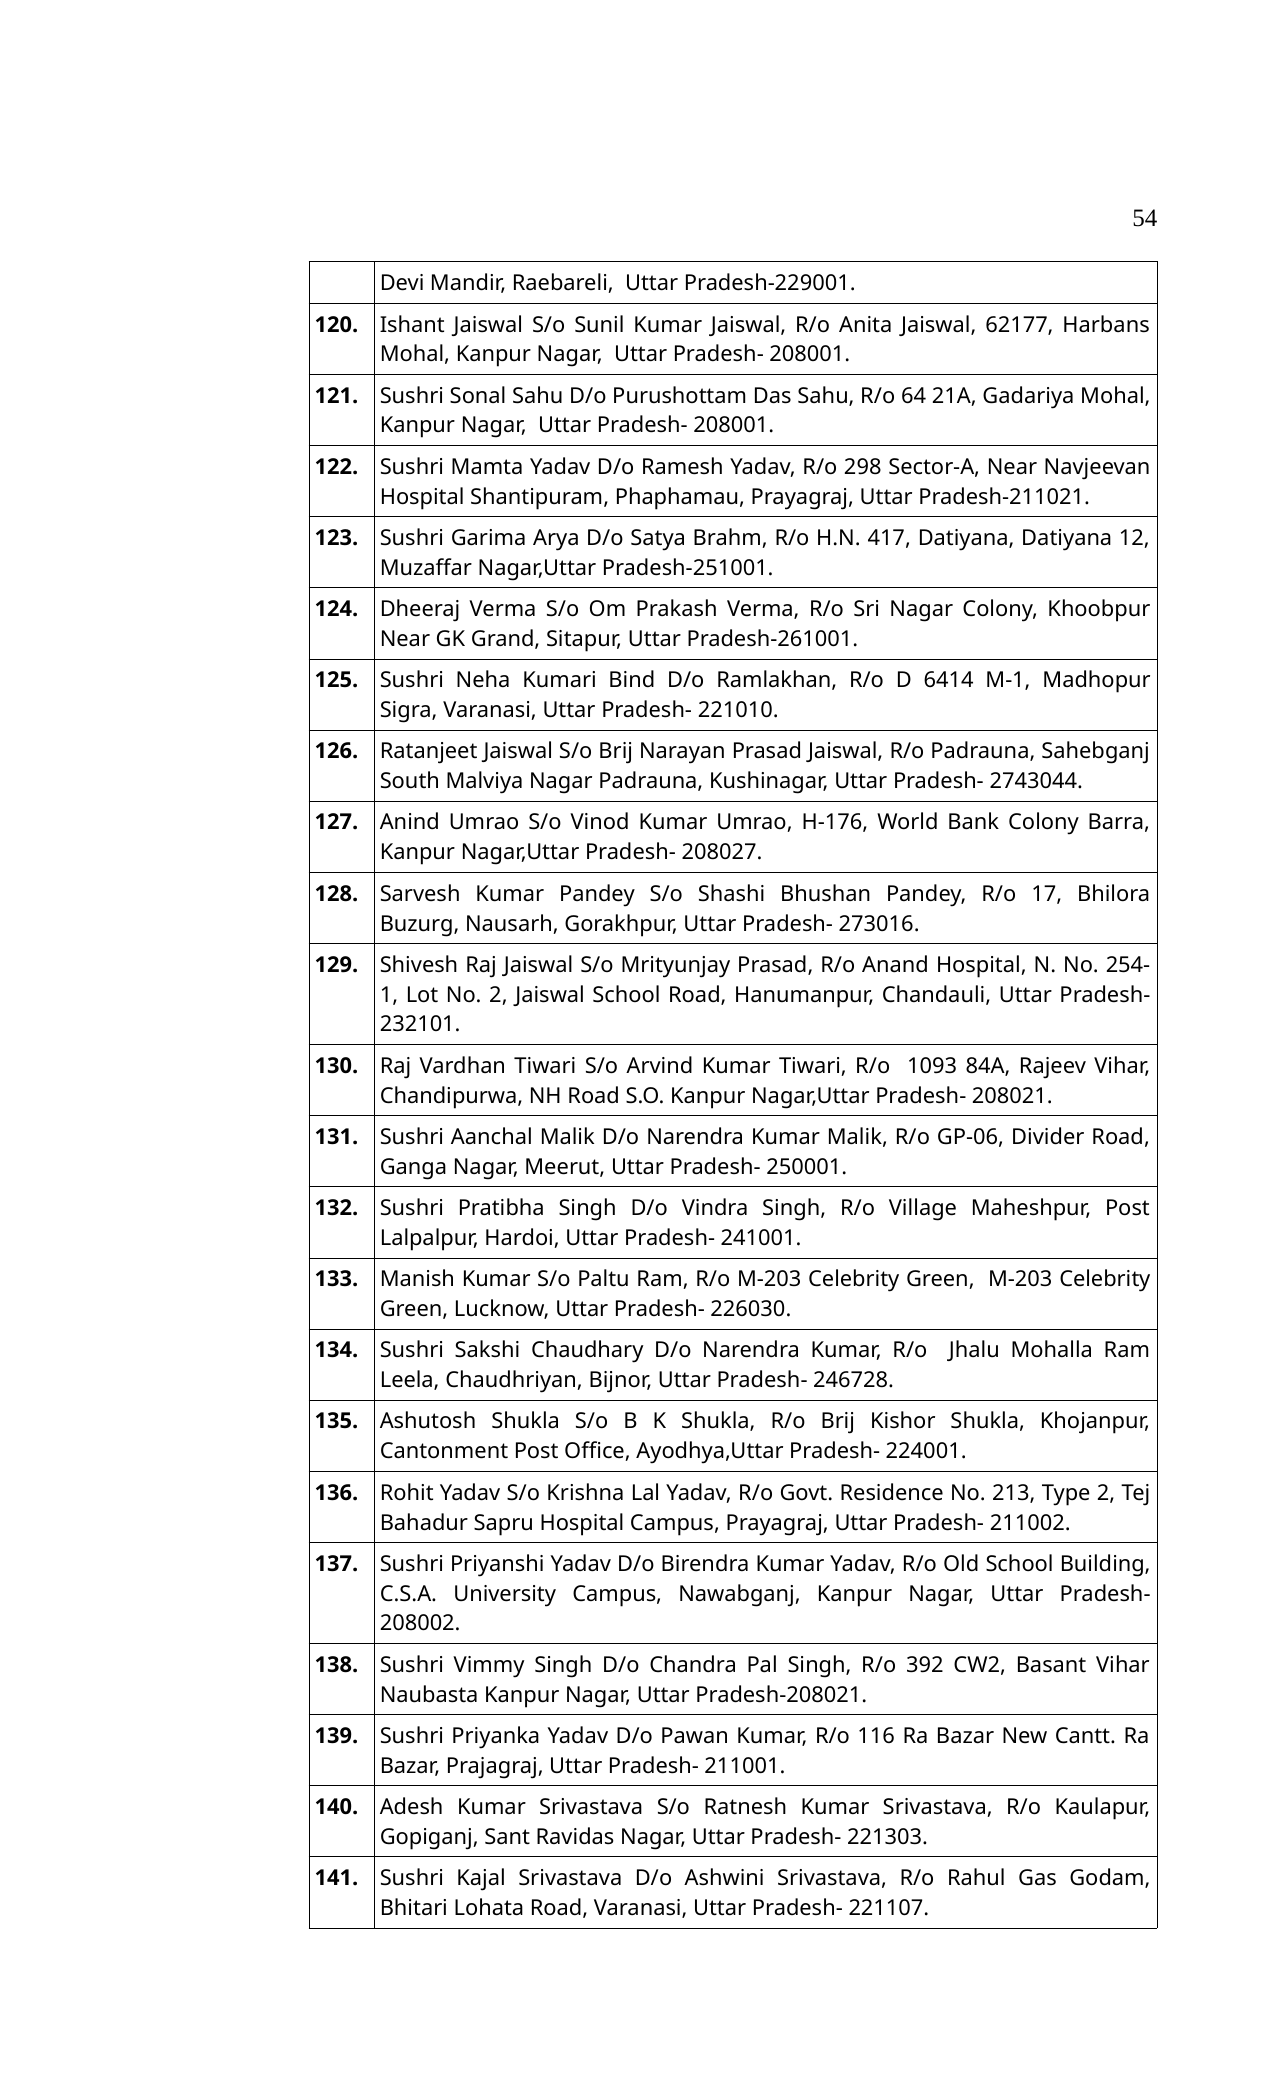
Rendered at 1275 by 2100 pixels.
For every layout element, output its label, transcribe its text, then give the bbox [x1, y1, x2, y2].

table_cell [310, 1543, 374, 1643]
table_cell Sushri Neha Kumari Bind D/o Ramlakhan, R/o D 6414 M-1, Madhopur Sigra, Varanasi, Uttar Pradesh- 221010. [375, 660, 1157, 729]
table_cell [310, 1472, 374, 1542]
table_cell Dheeraj Verma S/o Om Prakash Verma, R/o Sri Nagar Colony, Khoobpur Near GK Grand, Sitapur, Uttar Pradesh-261001. [375, 588, 1157, 658]
table_cell [310, 1330, 374, 1400]
table_cell Raj Vardhan Tiwari S/o Arvind Kumar Tiwari, R/o 1093 84A, Rajeev Vihar, Chandipurwa, NH Road S.O. Kanpur Nagar,Uttar Pradesh- 208021. [375, 1045, 1157, 1115]
table_cell Sushri Mamta Yadav D/o Ramesh Yadav, R/o 298 Sector-A, Near Navjeevan Hospital Shantipuram, Phaphamau, Prayagraj, Uttar Pradesh-211021. [375, 446, 1157, 516]
table_cell Ratanjeet Jaiswal S/o Brij Narayan Prasad Jaiswal, R/o Padrauna, Sahebganj South Malviya Nagar Padrauna, Kushinagar, Uttar Pradesh- 2743044. [375, 731, 1157, 801]
table_cell Ishant Jaiswal S/o Sunil Kumar Jaiswal, R/o Anita Jaiswal, 62177, Harbans Mohal, Kanpur Nagar, Uttar Pradesh- 208001. [375, 304, 1157, 374]
table_cell Sarvesh Kumar Pandey S/o Shashi Bhushan Pandey, R/o 17, Bhilora Buzurg, Nausarh, Gorakhpur, Uttar Pradesh- 273016. [375, 873, 1157, 943]
table_cell Sushri Pratibha Singh D/o Vindra Singh, R/o Village Maheshpur, Post Lalpalpur, Hardoi, Uttar Pradesh- 241001. [375, 1187, 1157, 1257]
table_cell [310, 262, 374, 303]
table_cell Sushri Garima Arya D/o Satya Brahm, R/o H.N. 417, Datiyana, Datiyana 12, Muzaffar Nagar,Uttar Pradesh-251001. [375, 517, 1157, 587]
table_cell [310, 1259, 374, 1328]
table_cell Sushri Aanchal Malik D/o Narendra Kumar Malik, R/o GP-06, Divider Road, Ganga Nagar, Meerut, Uttar Pradesh- 250001. [375, 1116, 1157, 1186]
table_cell [310, 1401, 374, 1471]
table_cell Sushri Kajal Srivastava D/o Ashwini Srivastava, R/o Rahul Gas Godam, Bhitari Lohata Road, Varanasi, Uttar Pradesh- 221107. [375, 1857, 1157, 1927]
table_cell [310, 375, 374, 445]
table_cell Ashutosh Shukla S/o B K Shukla, R/o Brij Kishor Shukla, Khojanpur, Cantonment Post Office, Ayodhya,Uttar Pradesh- 224001. [375, 1401, 1157, 1471]
table_cell Sushri Sakshi Chaudhary D/o Narendra Kumar, R/o Jhalu Mohalla Ram Leela, Chaudhriyan, Bijnor, Uttar Pradesh- 246728. [375, 1330, 1157, 1400]
table_cell Rohit Yadav S/o Krishna Lal Yadav, R/o Govt. Residence No. 213, Type 2, Tej Bahadur Sapru Hospital Campus, Prayagraj, Uttar Pradesh- 211002. [375, 1472, 1157, 1542]
table_cell [310, 802, 374, 872]
table_cell [310, 1857, 374, 1927]
table_cell [310, 1644, 374, 1714]
table_cell [310, 304, 374, 374]
table_cell Shivesh Raj Jaiswal S/o Mrityunjay Prasad, R/o Anand Hospital, N. No. 254-1, Lot No. 2, Jaiswal School Road, Hanumanpur, Chandauli, Uttar Pradesh-232101. [375, 944, 1157, 1044]
table_cell [310, 731, 374, 801]
table_cell Manish Kumar S/o Paltu Ram, R/o M-203 Celebrity Green, M-203 Celebrity Green, Lucknow, Uttar Pradesh- 226030. [375, 1259, 1157, 1328]
table_cell [310, 1715, 374, 1785]
table_cell Sushri Sonal Sahu D/o Purushottam Das Sahu, R/o 64 21A, Gadariya Mohal, Kanpur Nagar, Uttar Pradesh- 208001. [375, 375, 1157, 445]
table_cell Anind Umrao S/o Vinod Kumar Umrao, H-176, World Bank Colony Barra, Kanpur Nagar,Uttar Pradesh- 208027. [375, 802, 1157, 872]
table_cell Devi Mandir, Raebareli, Uttar Pradesh-229001. [375, 262, 1157, 303]
table_cell [310, 1187, 374, 1257]
table_cell Sushri Vimmy Singh D/o Chandra Pal Singh, R/o 392 CW2, Basant Vihar Naubasta Kanpur Nagar, Uttar Pradesh-208021. [375, 1644, 1157, 1714]
table_cell Adesh Kumar Srivastava S/o Ratnesh Kumar Srivastava, R/o Kaulapur, Gopiganj, Sant Ravidas Nagar, Uttar Pradesh- 221303. [375, 1786, 1157, 1856]
table_cell [310, 660, 374, 729]
table_cell [310, 517, 374, 587]
table_cell [310, 944, 374, 1044]
table_cell [310, 873, 374, 943]
table_cell [310, 1786, 374, 1856]
table_cell [310, 446, 374, 516]
table_cell [310, 1045, 374, 1115]
table_cell [310, 1116, 374, 1186]
table_cell Sushri Priyanka Yadav D/o Pawan Kumar, R/o 116 Ra Bazar New Cantt. Ra Bazar, Prajagraj, Uttar Pradesh- 211001. [375, 1715, 1157, 1785]
table_cell [310, 588, 374, 658]
table_cell Sushri Priyanshi Yadav D/o Birendra Kumar Yadav, R/o Old School Building, C.S.A. University Campus, Nawabganj, Kanpur Nagar, Uttar Pradesh- 208002. [375, 1543, 1157, 1643]
